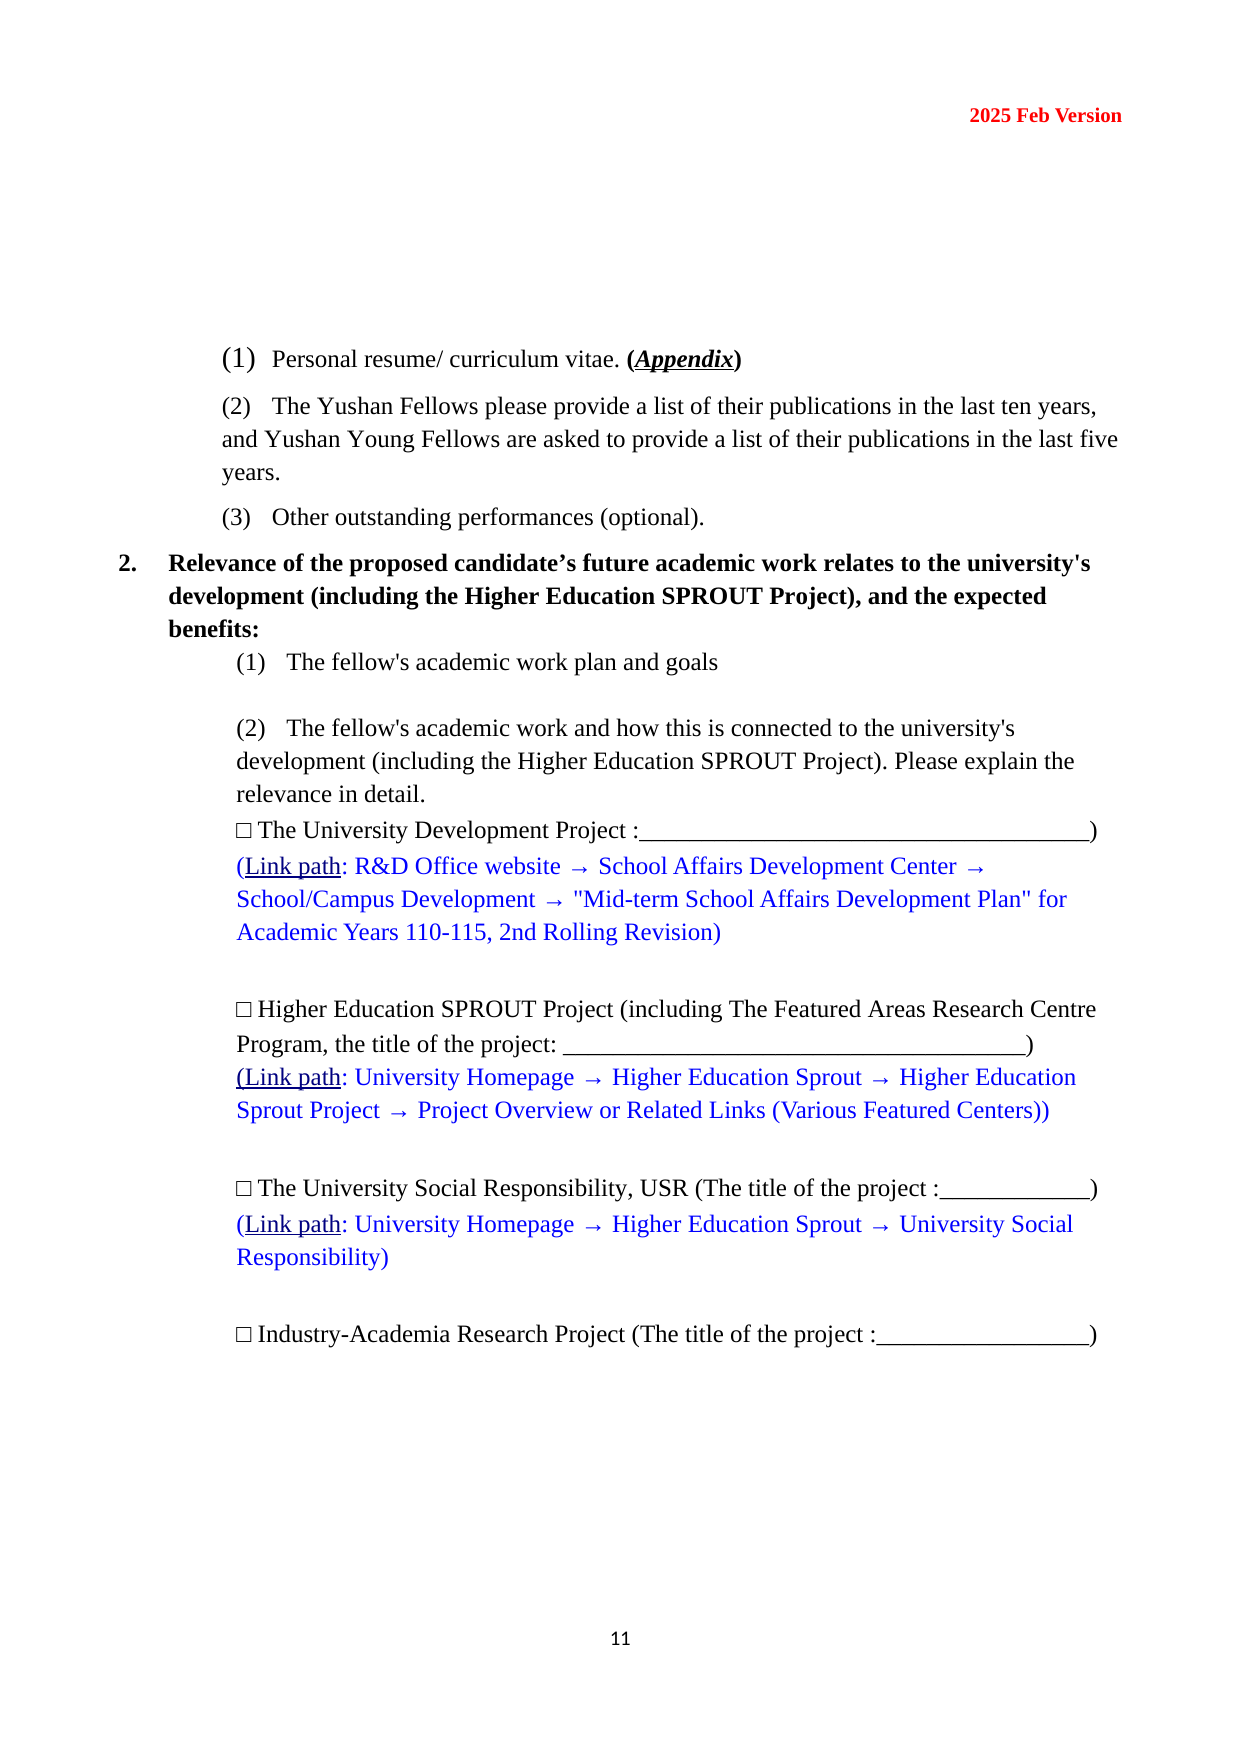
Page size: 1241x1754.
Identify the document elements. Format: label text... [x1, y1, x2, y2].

list Relevance of the proposed candidate’s future academic work relates to the university's development (including the Higher Education SPROUT Project), and the expected benefits: [118, 548, 1122, 643]
list Other outstanding performances (optional). [222, 502, 1122, 531]
text □ Higher Education SPROUT Project (including The Featured Areas Research Centre Program, the title of the project: _____________________________________) [236, 991, 1122, 1058]
list Personal resume/ curriculum vitae. (Appendix) [222, 340, 1122, 373]
text □ The University Development Project :____________________________________) [236, 812, 1122, 846]
text (Link path: University Homepage → Higher Education Sprout → Higher Education Sprout Project → Project Overview or Related Links (Various Featured Centers)) [236, 1062, 1122, 1124]
text (Link path: University Homepage → Higher Education Sprout → University Social Responsibility) [236, 1209, 1122, 1270]
list The Yushan Fellows please provide a list of their publications in the last ten years, and Yushan Young Fellows are asked to provide a list of their publications in the last five years. [222, 391, 1122, 486]
list The fellow's academic work and how this is connected to the university's development (including the Higher Education SPROUT Project). Please explain the relevance in detail. [236, 713, 1122, 808]
list The fellow's academic work plan and goals [236, 647, 1122, 676]
text □ Industry-Academia Research Project (The title of the project :_________________) [236, 1316, 1122, 1350]
text □ The University Social Responsibility, USR (The title of the project :____________) [236, 1169, 1122, 1203]
text (Link path: R&D Office website → School Affairs Development Center → School/Campus Development → "Mid-term School Affairs Development Plan" for Academic Years 110-115, 2nd Rolling Revision) [236, 851, 1122, 946]
